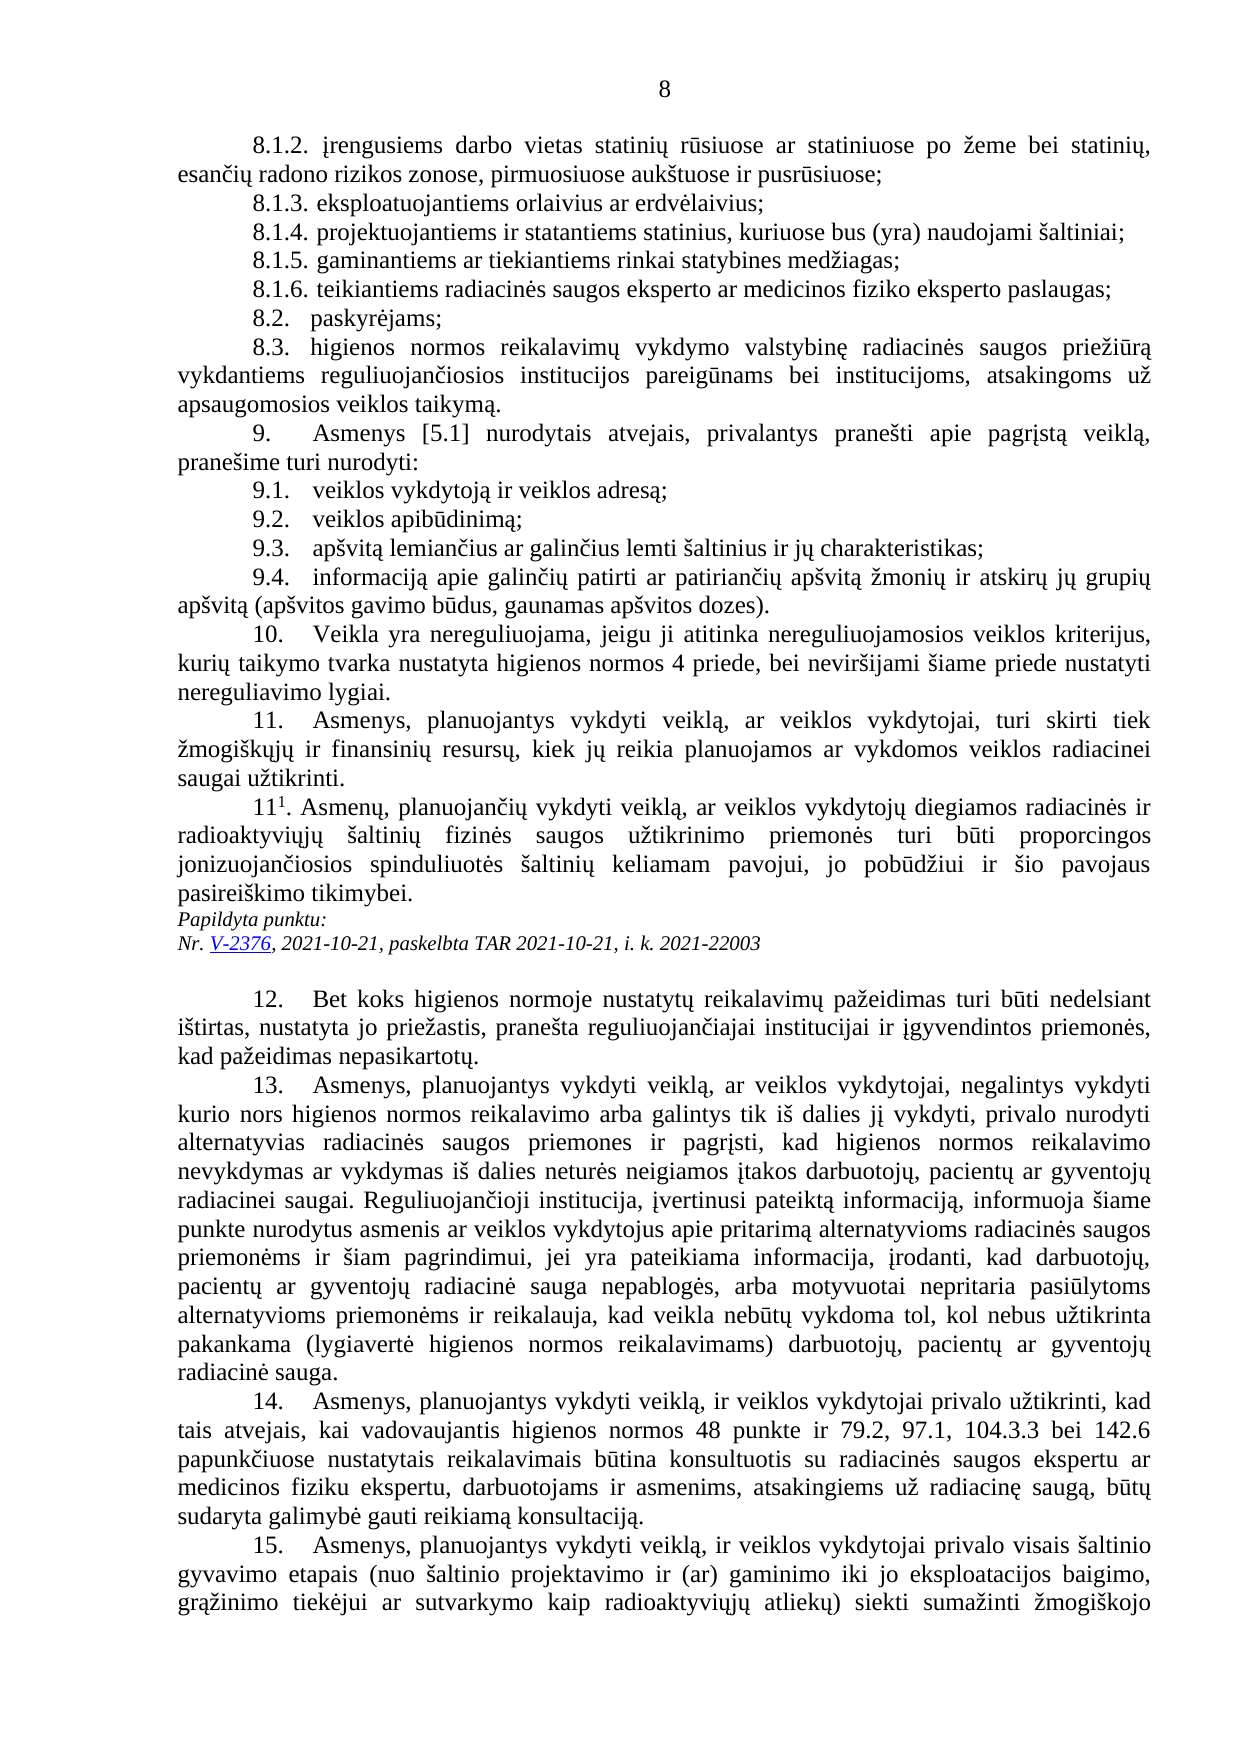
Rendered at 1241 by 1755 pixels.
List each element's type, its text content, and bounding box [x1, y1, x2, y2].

text 14. Asmenys, planuojantys vykdyti veiklą, ir veiklos vykdytojai privalo užtikrinti, kad tais atvejais, kai vadovaujantis higienos normos 48 punkte ir 79.2, 97.1, 104.3.3 bei 142.6 papunkčiuose nustatytais reikalavimais būtina konsultuotis su radiacinės saugos ekspertu ar medicinos fiziku ekspertu, darbuotojams ir asmenims, atsakingiems už radiacinę saugą, būtų sudaryta galimybė gauti reikiamą konsultaciją. [177, 1386, 1152, 1530]
text 8.1.6. teikiantiems radiacinės saugos eksperto ar medicinos fiziko eksperto paslaugas; [177, 274, 1152, 303]
text 9.3. apšvitą lemiančius ar galinčius lemti šaltinius ir jų charakteristikas; [177, 533, 1152, 562]
text Nr. V-2376, 2021-10-21, paskelbta TAR 2021-10-21, i. k. 2021-22003 [177, 931, 1152, 955]
text 8.2. paskyrėjams; [177, 303, 1152, 332]
text 9.2. veiklos apibūdinimą; [177, 504, 1152, 533]
text 8.1.2. įrengusiems darbo vietas statinių rūsiuose ar statiniuose po žeme bei statinių, esančių radono rizikos zonose, pirmuosiuose aukštuose ir pusrūsiuose; [177, 131, 1152, 188]
text 8.1.4. projektuojantiems ir statantiems statinius, kuriuose bus (yra) naudojami šaltiniai; [177, 217, 1152, 246]
text 13. Asmenys, planuojantys vykdyti veiklą, ar veiklos vykdytojai, negalintys vykdyti kurio nors higienos normos reikalavimo arba galintys tik iš dalies jį vykdyti, privalo nurodyti alternatyvias radiacinės saugos priemones ir pagrįsti, kad higienos normos reikalavimo nevykdymas ar vykdymas iš dalies neturės neigiamos įtakos darbuotojų, pacientų ar gyventojų radiacinei saugai. Reguliuojančioji institucija, įvertinusi pateiktą informaciją, informuoja šiame punkte nurodytus asmenis ar veiklos vykdytojus apie pritarimą alternatyvioms radiacinės saugos priemonėms ir šiam pagrindimui, jei yra pateikiama informacija, įrodanti, kad darbuotojų, pacientų ar gyventojų radiacinė sauga nepablogės, arba motyvuotai nepritaria pasiūlytoms alternatyvioms priemonėms ir reikalauja, kad veikla nebūtų vykdoma tol, kol nebus užtikrinta pakankama (lygiavertė higienos normos reikalavimams) darbuotojų, pacientų ar gyventojų radiacinė sauga. [177, 1070, 1152, 1386]
text 11. Asmenys, planuojantys vykdyti veiklą, ar veiklos vykdytojai, turi skirti tiek žmogiškųjų ir finansinių resursų, kiek jų reikia planuojamos ar vykdomos veiklos radiacinei saugai užtikrinti. [177, 706, 1152, 792]
text 15. Asmenys, planuojantys vykdyti veiklą, ir veiklos vykdytojai privalo visais šaltinio gyvavimo etapais (nuo šaltinio projektavimo ir (ar) gaminimo iki jo eksploatacijos baigimo, grąžinimo tiekėjui ar sutvarkymo kaip radioaktyviųjų atliekų) siekti sumažinti žmogiškojo [177, 1530, 1152, 1616]
text 111. Asmenų, planuojančių vykdyti veiklą, ar veiklos vykdytojų diegiamos radiacinės ir radioaktyviųjų šaltinių fizinės saugos užtikrinimo priemonės turi būti proporcingos jonizuojančiosios spinduliuotės šaltinių keliamam pavojui, jo pobūdžiui ir šio pavojaus pasireiškimo tikimybei. [177, 792, 1152, 907]
text 9. Asmenys [5.1] nurodytais atvejais, privalantys pranešti apie pagrįstą veiklą, pranešime turi nurodyti: [177, 418, 1152, 476]
text Papildyta punktu: [177, 907, 1152, 931]
text 9.1. veiklos vykdytoją ir veiklos adresą; [177, 476, 1152, 504]
text 8.3. higienos normos reikalavimų vykdymo valstybinę radiacinės saugos priežiūrą vykdantiems reguliuojančiosios institucijos pareigūnams bei institucijoms, atsakingoms už apsaugomosios veiklos taikymą. [177, 332, 1152, 418]
text 9.4. informaciją apie galinčių patirti ar patiriančių apšvitą žmonių ir atskirų jų grupių apšvitą (apšvitos gavimo būdus, gaunamas apšvitos dozes). [177, 562, 1152, 619]
text 12. Bet koks higienos normoje nustatytų reikalavimų pažeidimas turi būti nedelsiant ištirtas, nustatyta jo priežastis, pranešta reguliuojančiajai institucijai ir įgyvendintos priemonės, kad pažeidimas nepasikartotų. [177, 984, 1152, 1070]
text 8.1.5. gaminantiems ar tiekiantiems rinkai statybines medžiagas; [177, 246, 1152, 274]
text 10. Veikla yra nereguliuojama, jeigu ji atitinka nereguliuojamosios veiklos kriterijus, kurių taikymo tvarka nustatyta higienos normos 4 priede, bei neviršijami šiame priede nustatyti nereguliavimo lygiai. [177, 619, 1152, 706]
text 8.1.3. eksploatuojantiems orlaivius ar erdvėlaivius; [177, 188, 1152, 217]
